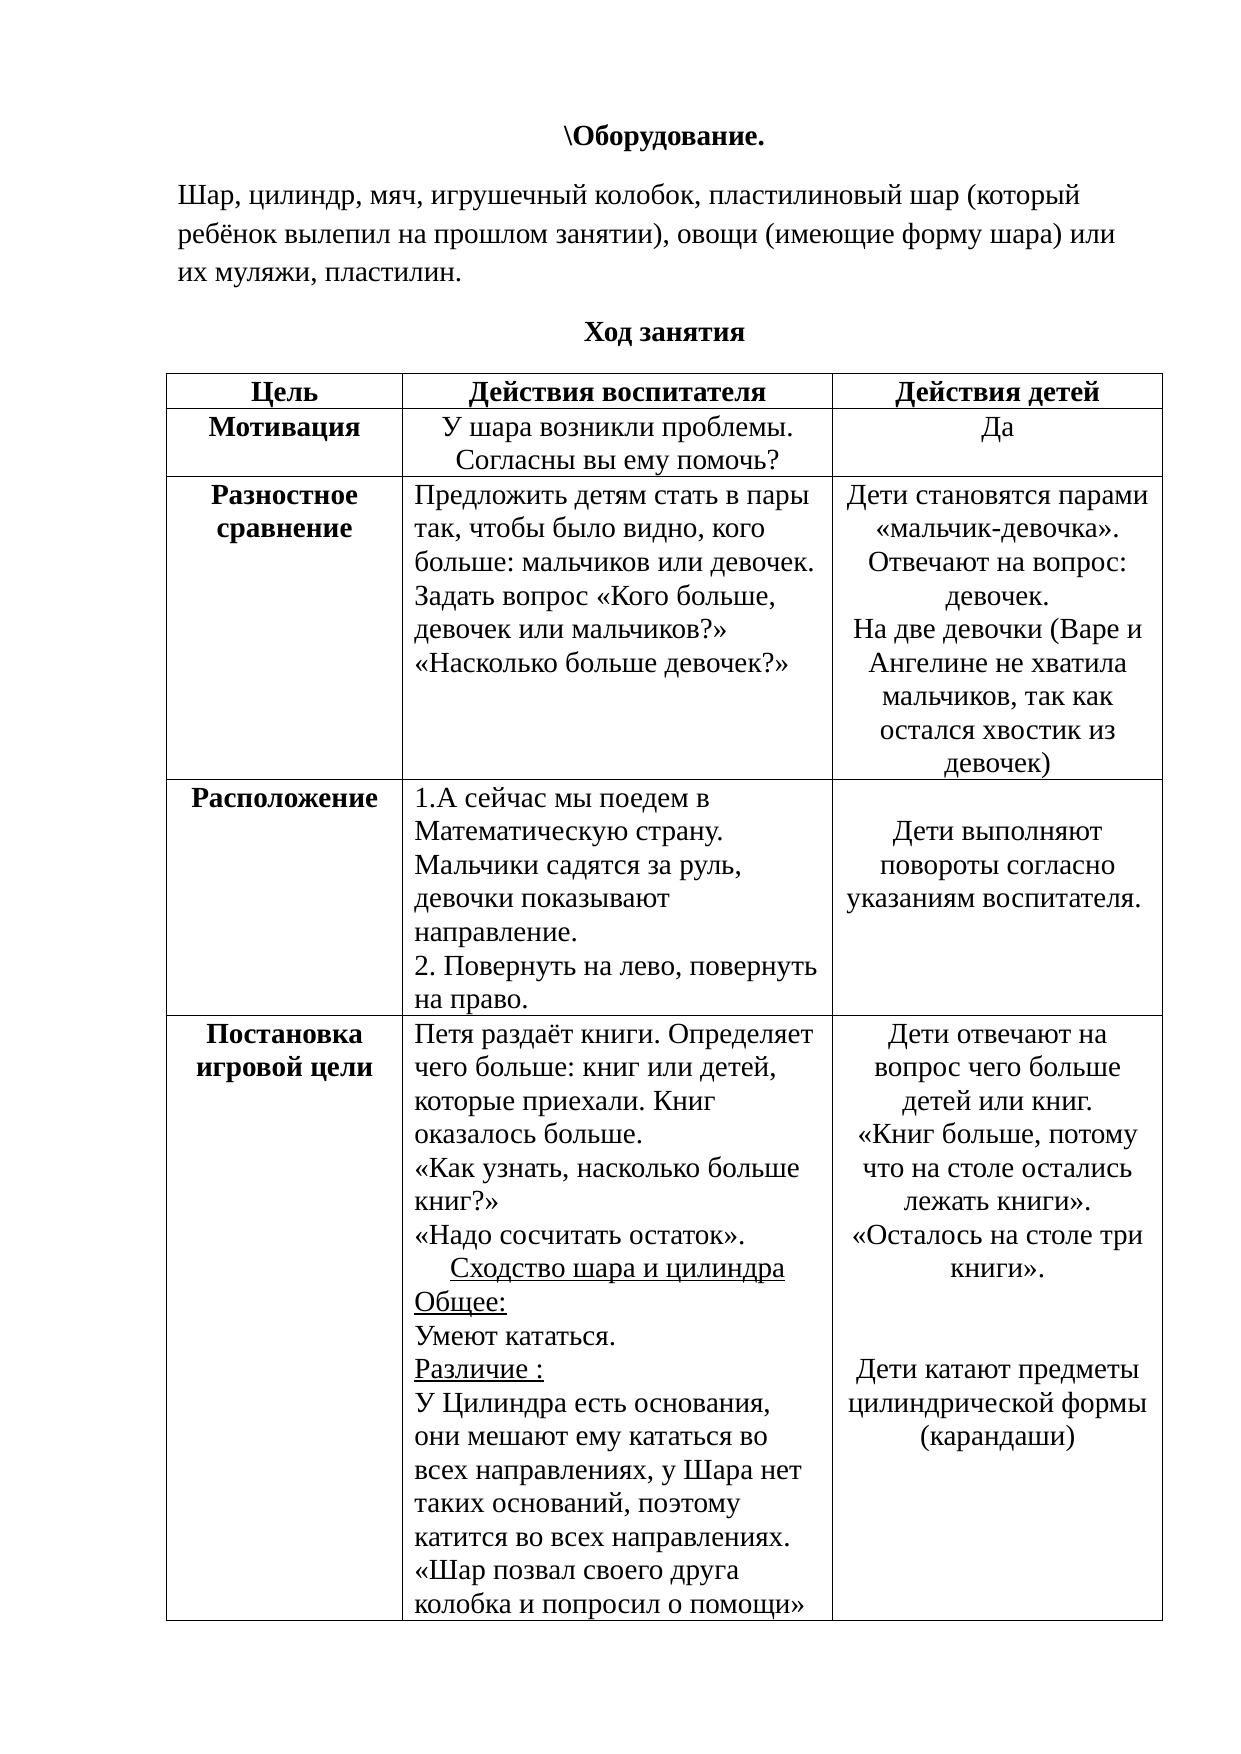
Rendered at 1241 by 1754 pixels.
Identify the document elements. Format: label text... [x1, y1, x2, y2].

table_cell Дети отвечают на вопрос чего больше детей или книг. «Книг больше, потому что на столе остались лежать книги». «Осталось на столе три книги». Дети катают предметы цилиндрической формы (карандаши) [833, 1016, 1162, 1619]
table_cell Мотивация [167, 409, 402, 476]
table_cell Предложить детям стать в пары так, чтобы было видно, кого больше: мальчиков или девочек. Задать вопрос «Кого больше, девочек или мальчиков?» «Насколько больше девочек?» [403, 477, 832, 779]
table_header Цель [167, 374, 402, 408]
table_cell Разностное сравнение [167, 477, 402, 779]
table_cell Дети становятся парами «мальчик-девочка». Отвечают на вопрос: девочек. На две девочки (Варе и Ангелине не хватила мальчиков, так как остался хвостик из девочек) [833, 477, 1162, 779]
table_cell Петя раздаёт книги. Определяет чего больше: книг или детей, которые приехали. Книг оказалось больше. «Как узнать, насколько больше книг?» «Надо сосчитать остаток». Сходство шара и цилиндра Общее: Умеют кататься. Различие : У Цилиндра есть основания, они мешают ему кататься во всех направлениях, у Шара нет таких оснований, поэтому катится во всех направлениях. «Шар позвал своего друга колобка и попросил о помощи» [403, 1016, 832, 1619]
table_cell 1.А сейчас мы поедем в Математическую страну. Мальчики садятся за руль, девочки показывают направление. 2. Повернуть на лево, повернуть на право. [403, 780, 832, 1015]
table_header Действия воспитателя [403, 374, 832, 408]
table_cell У шара возникли проблемы. Согласны вы ему помочь? [403, 409, 832, 476]
table_cell Расположение [167, 780, 402, 1015]
table_cell Да [833, 409, 1162, 476]
text Шар, цилиндр, мяч, игрушечный колобок, пластилиновый шар (который ребёнок вылепил на прошлом занятии), овощи (имеющие форму шара) или их муляжи, пластилин. [177, 177, 1152, 288]
table_header Действия детей [833, 374, 1162, 408]
text Ход занятия [177, 314, 1152, 347]
table_cell Дети выполняют повороты согласно указаниям воспитателя. [833, 780, 1162, 1015]
text \Оборудование. [177, 118, 1152, 152]
table_cell Постановка игровой цели [167, 1016, 402, 1619]
